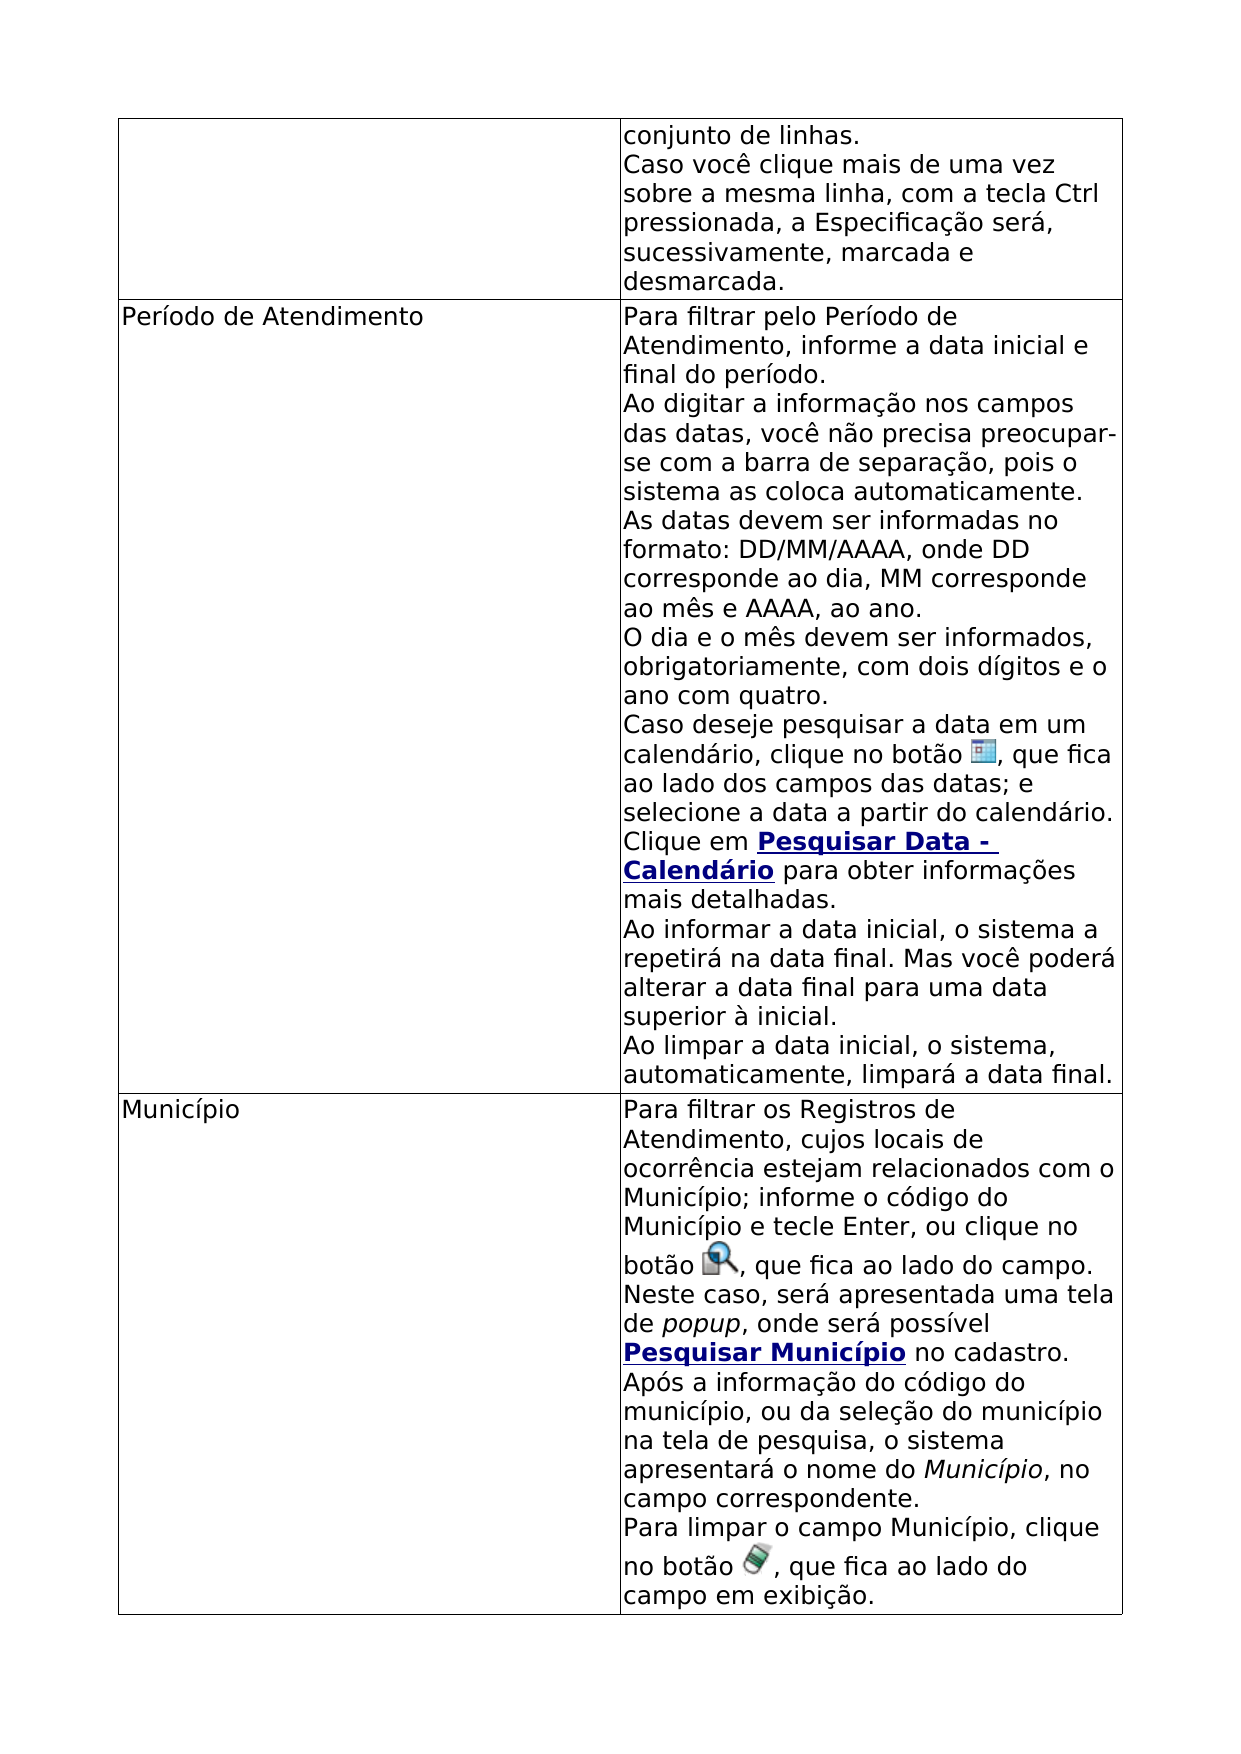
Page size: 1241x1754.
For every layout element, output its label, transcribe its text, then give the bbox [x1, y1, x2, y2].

table_cell Para filtrar os Registros de Atendimento, cujos locais de ocorrência estejam relacionados com o Município; informe o código do Município e tecle Enter, ou clique no botão , que fica ao lado do campo. Neste caso, será apresentada uma tela de popup, onde será possível Pesquisar Município no cadastro. Após a informação do código do município, ou da seleção do município na tela de pesquisa, o sistema apresentará o nome do Município, no campo correspondente. Para limpar o campo Município, clique no botão , que fica ao lado do campo em exibição. [621, 1094, 1122, 1614]
picture [971, 739, 997, 763]
picture [741, 1542, 773, 1576]
table_cell Período de Atendimento [119, 300, 620, 1093]
table_cell Para filtrar pelo Período de Atendimento, informe a data inicial e final do período. Ao digitar a informação nos campos das datas, você não precisa preocupar-se com a barra de separação, pois o sistema as coloca automaticamente. As datas devem ser informadas no formato: DD/MM/AAAA, onde DD corresponde ao dia, MM corresponde ao mês e AAAA, ao ano. O dia e o mês devem ser informados, obrigatoriamente, com dois dígitos e o ano com quatro. Caso deseje pesquisar a data em um calendário, clique no botão , que fica ao lado dos campos das datas; e selecione a data a partir do calendário. Clique em Pesquisar Data - Calendário para obter informações mais detalhadas. Ao informar a data inicial, o sistema a repetirá na data final. Mas você poderá alterar a data final para uma data superior à inicial. Ao limpar a data inicial, o sistema, automaticamente, limpará a data final. [621, 300, 1122, 1093]
table_cell [119, 119, 620, 299]
table_cell conjunto de linhas. Caso você clique mais de uma vez sobre a mesma linha, com a tecla Ctrl pressionada, a Especificação será, sucessivamente, marcada e desmarcada. [621, 119, 1122, 299]
table_cell Município [119, 1094, 620, 1614]
picture [702, 1241, 739, 1275]
